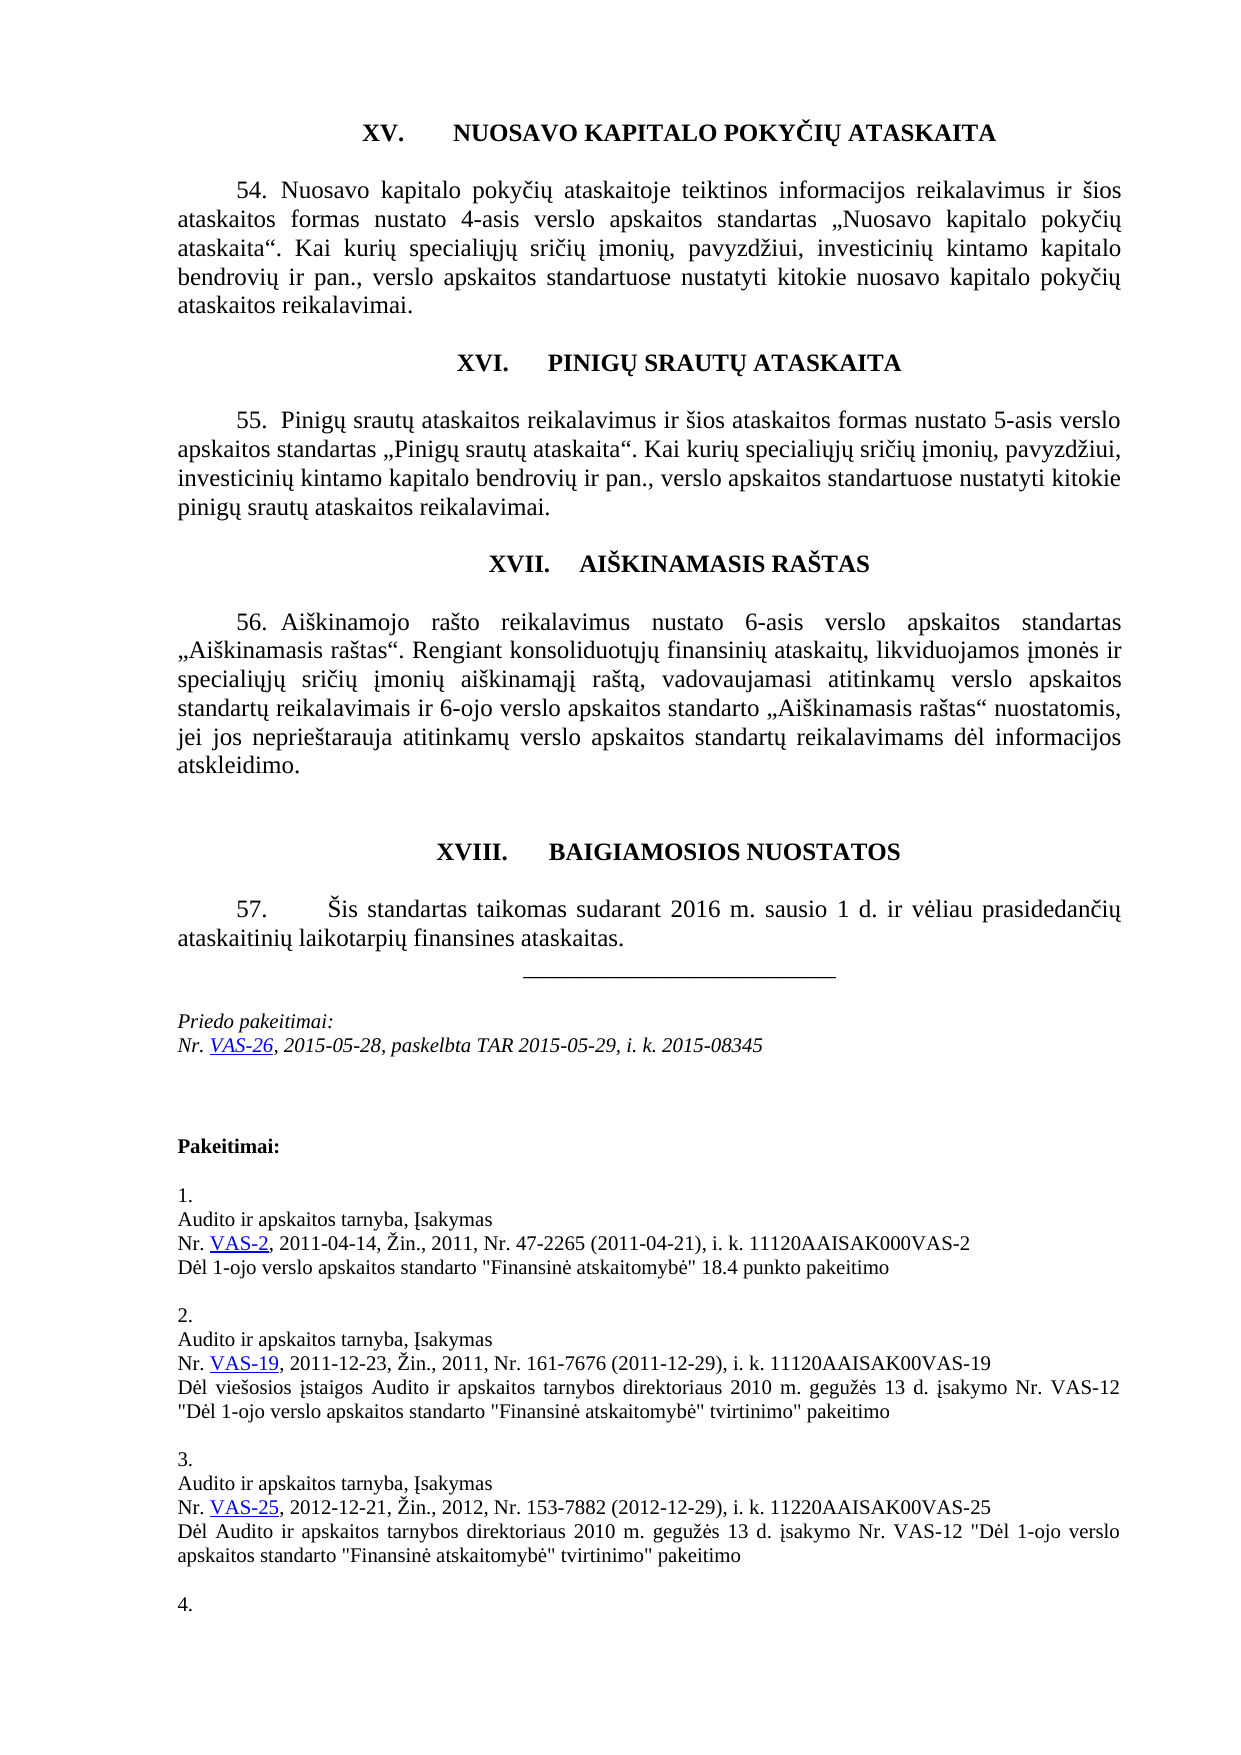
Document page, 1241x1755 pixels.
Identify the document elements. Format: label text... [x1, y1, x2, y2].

text Dėl viešosios įstaigos Audito ir apskaitos tarnybos direktoriaus 2010 m. gegužės 13 d. įsakymo Nr. VAS-12 "Dėl 1-ojo verslo apskaitos standarto "Finansinė atskaitomybė" tvirtinimo" pakeitimo [177, 1375, 1122, 1423]
text Nr. VAS-26, 2015-05-28, paskelbta TAR 2015-05-29, i. k. 2015-08345 [177, 1033, 1122, 1057]
text Nr. VAS-2, 2011-04-14, Žin., 2011, Nr. 47-2265 (2011-04-21), i. k. 11120AAISAK000VAS-2 [177, 1231, 1122, 1255]
text 3. [177, 1447, 1122, 1471]
text 1. [177, 1182, 1122, 1207]
text 56. Aiškinamojo rašto reikalavimus nustato 6-asis verslo apskaitos standartas „Aiškinamasis raštas“. Rengiant konsoliduotųjų finansinių ataskaitų, likviduojamos įmonės ir specialiųjų sričių įmonių aiškinamąjį raštą, vadovaujamasi atitinkamų verslo apskaitos standartų reikalavimais ir 6-ojo verslo apskaitos standarto „Aiškinamasis raštas“ nuostatomis, jei jos neprieštarauja atitinkamų verslo apskaitos standartų reikalavimams dėl informacijos atskleidimo. [177, 607, 1122, 779]
text XVII. AIŠKINAMASIS RAŠTAS [177, 549, 1122, 578]
text _________________________ [177, 952, 1122, 981]
text 4. [177, 1592, 1122, 1616]
text Nr. VAS-19, 2011-12-23, Žin., 2011, Nr. 161-7676 (2011-12-29), i. k. 11120AAISAK00VAS-19 [177, 1351, 1122, 1375]
text Dėl Audito ir apskaitos tarnybos direktoriaus 2010 m. gegužės 13 d. įsakymo Nr. VAS-12 "Dėl 1-ojo verslo apskaitos standarto "Finansinė atskaitomybė" tvirtinimo" pakeitimo [177, 1519, 1122, 1567]
text Nr. VAS-25, 2012-12-21, Žin., 2012, Nr. 153-7882 (2012-12-29), i. k. 11220AAISAK00VAS-25 [177, 1495, 1122, 1519]
text Dėl 1-ojo verslo apskaitos standarto "Finansinė atskaitomybė" 18.4 punkto pakeitimo [177, 1255, 1122, 1279]
text Pakeitimai: [177, 1134, 1122, 1158]
text 55. Pinigų srautų ataskaitos reikalavimus ir šios ataskaitos formas nustato 5-asis verslo apskaitos standartas „Pinigų srautų ataskaita“. Kai kurių specialiųjų sričių įmonių, pavyzdžiui, investicinių kintamo kapitalo bendrovių ir pan., verslo apskaitos standartuose nustatyti kitokie pinigų srautų ataskaitos reikalavimai. [177, 406, 1122, 521]
text Audito ir apskaitos tarnyba, Įsakymas [177, 1327, 1122, 1351]
text Audito ir apskaitos tarnyba, Įsakymas [177, 1207, 1122, 1231]
text XVI. PINIGŲ SRAUTŲ ATASKAITA [177, 348, 1122, 377]
text 2. [177, 1303, 1122, 1327]
text Audito ir apskaitos tarnyba, Įsakymas [177, 1471, 1122, 1495]
text 54. Nuosavo kapitalo pokyčių ataskaitoje teiktinos informacijos reikalavimus ir šios ataskaitos formas nustato 4-asis verslo apskaitos standartas „Nuosavo kapitalo pokyčių ataskaita“. Kai kurių specialiųjų sričių įmonių, pavyzdžiui, investicinių kintamo kapitalo bendrovių ir pan., verslo apskaitos standartuose nustatyti kitokie nuosavo kapitalo pokyčių ataskaitos reikalavimai. [177, 176, 1122, 319]
text Priedo pakeitimai: [177, 1009, 1122, 1033]
text 57. Šis standartas taikomas sudarant 2016 m. sausio 1 d. ir vėliau prasidedančių ataskaitinių laikotarpių finansines ataskaitas. [177, 894, 1122, 952]
text XVIII. BAIGIAMOSIOS NUOSTATOS [177, 837, 1122, 866]
text XV. NUOSAVO KAPITALO POKYČIŲ ATASKAITA [177, 118, 1122, 147]
